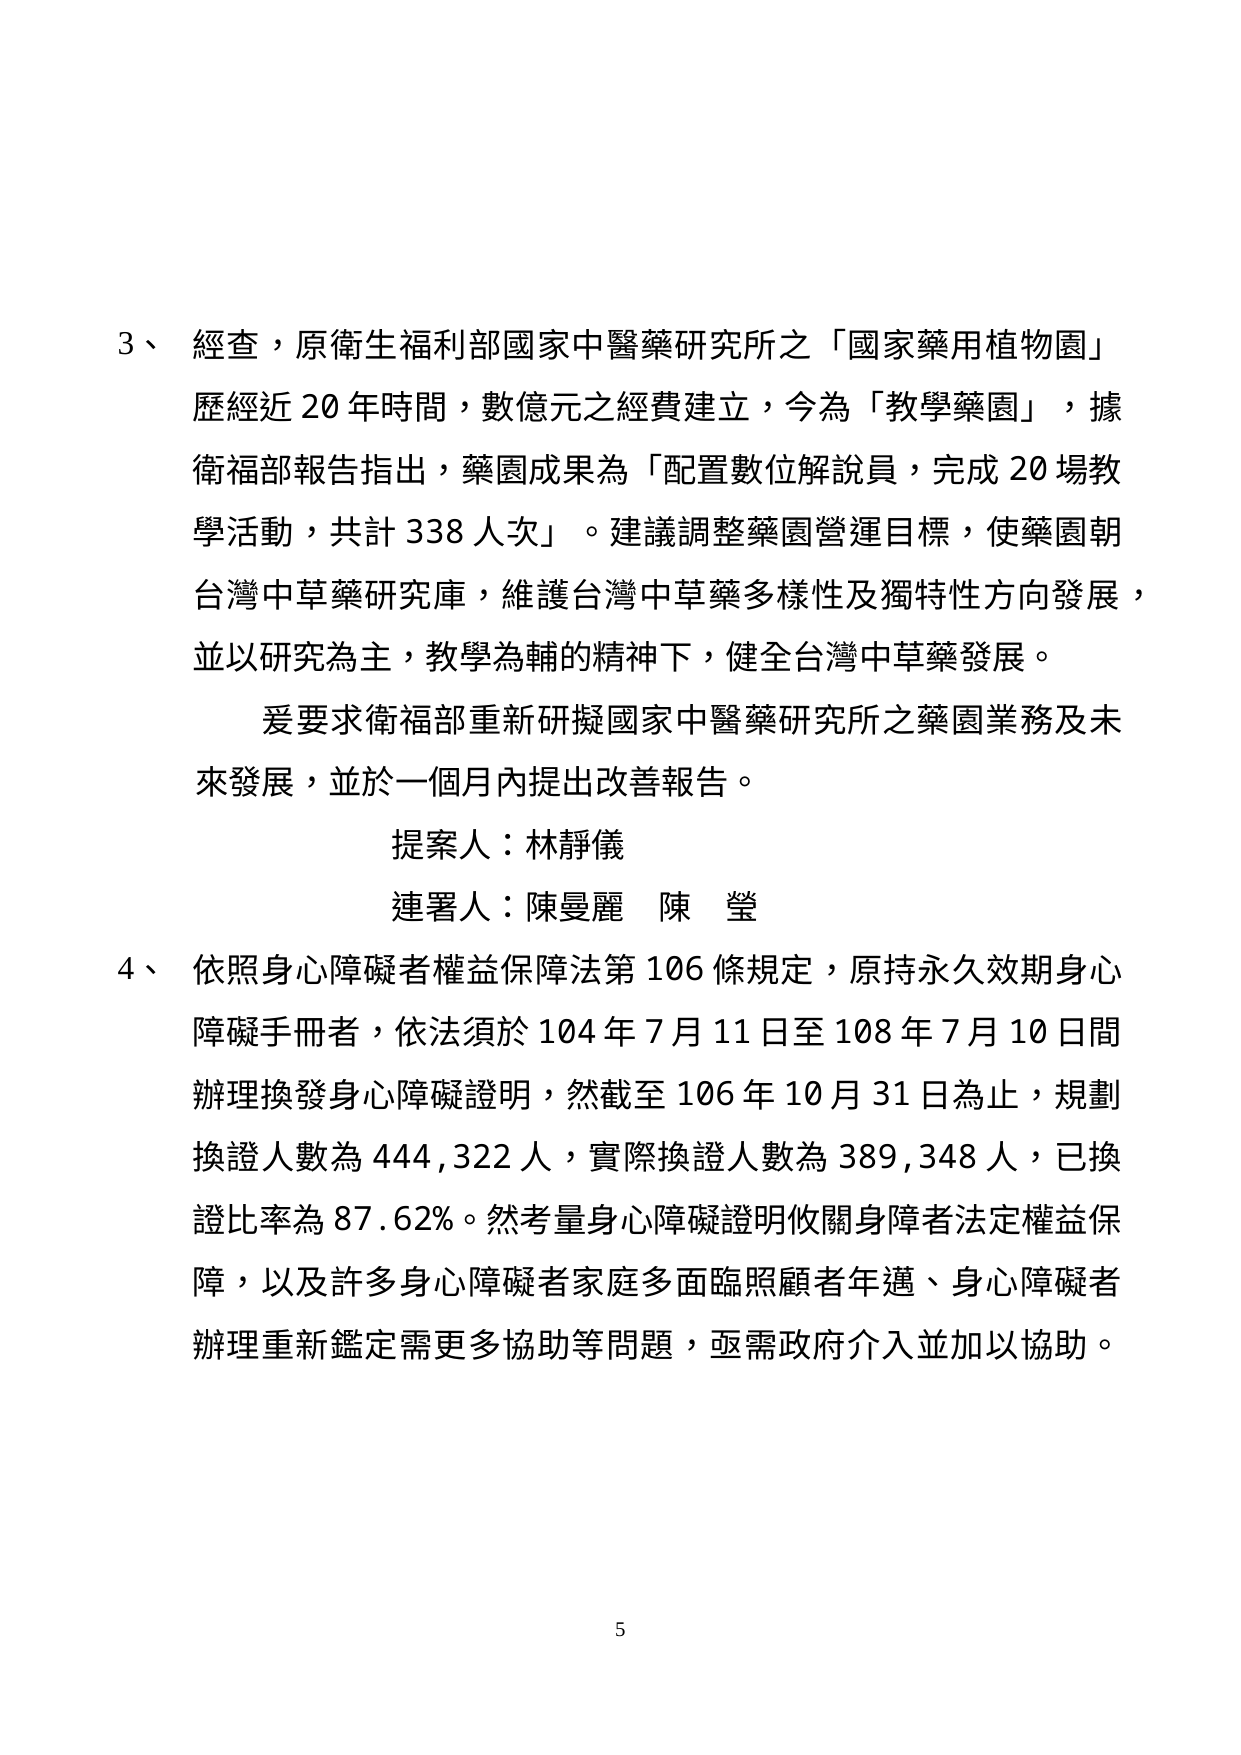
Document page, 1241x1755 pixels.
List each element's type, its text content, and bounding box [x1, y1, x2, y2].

list 經查，原衛生福利部國家中醫藥研究所之「國家藥用植物園」歷經近20年時間，數億元之經費建立，今為「教學藥園」，據衛福部報告指出，藥園成果為「配置數位解說員，完成20場教學活動，共計338人次」。建議調整藥園營運目標，使藥園朝台灣中草藥研究庫，維護台灣中草藥多樣性及獨特性方向發展，並以研究為主，教學為輔的精神下，健全台灣中草藥發展。 [118, 301, 1122, 676]
list 依照身心障礙者權益保障法第106條規定，原持永久效期身心障礙手冊者，依法須於104年7月11日至108年7月10日間辦理換發身心障礙證明，然截至106年10月31日為止，規劃換證人數為444,322人，實際換證人數為389,348人，已換證比率為87.62%。然考量身心障礙證明攸關身障者法定權益保障，以及許多身心障礙者家庭多面臨照顧者年邁、身心障礙者辦理重新鑑定需更多協助等問題，亟需政府介入並加以協助。 [118, 926, 1122, 1363]
text 爰要求衛福部重新研擬國家中醫藥研究所之藥園業務及未來發展，並於一個月內提出改善報告。 [195, 676, 1122, 801]
text 連署人：陳曼麗 陳 瑩 [391, 863, 1122, 926]
text 提案人：林靜儀 [391, 801, 1122, 863]
